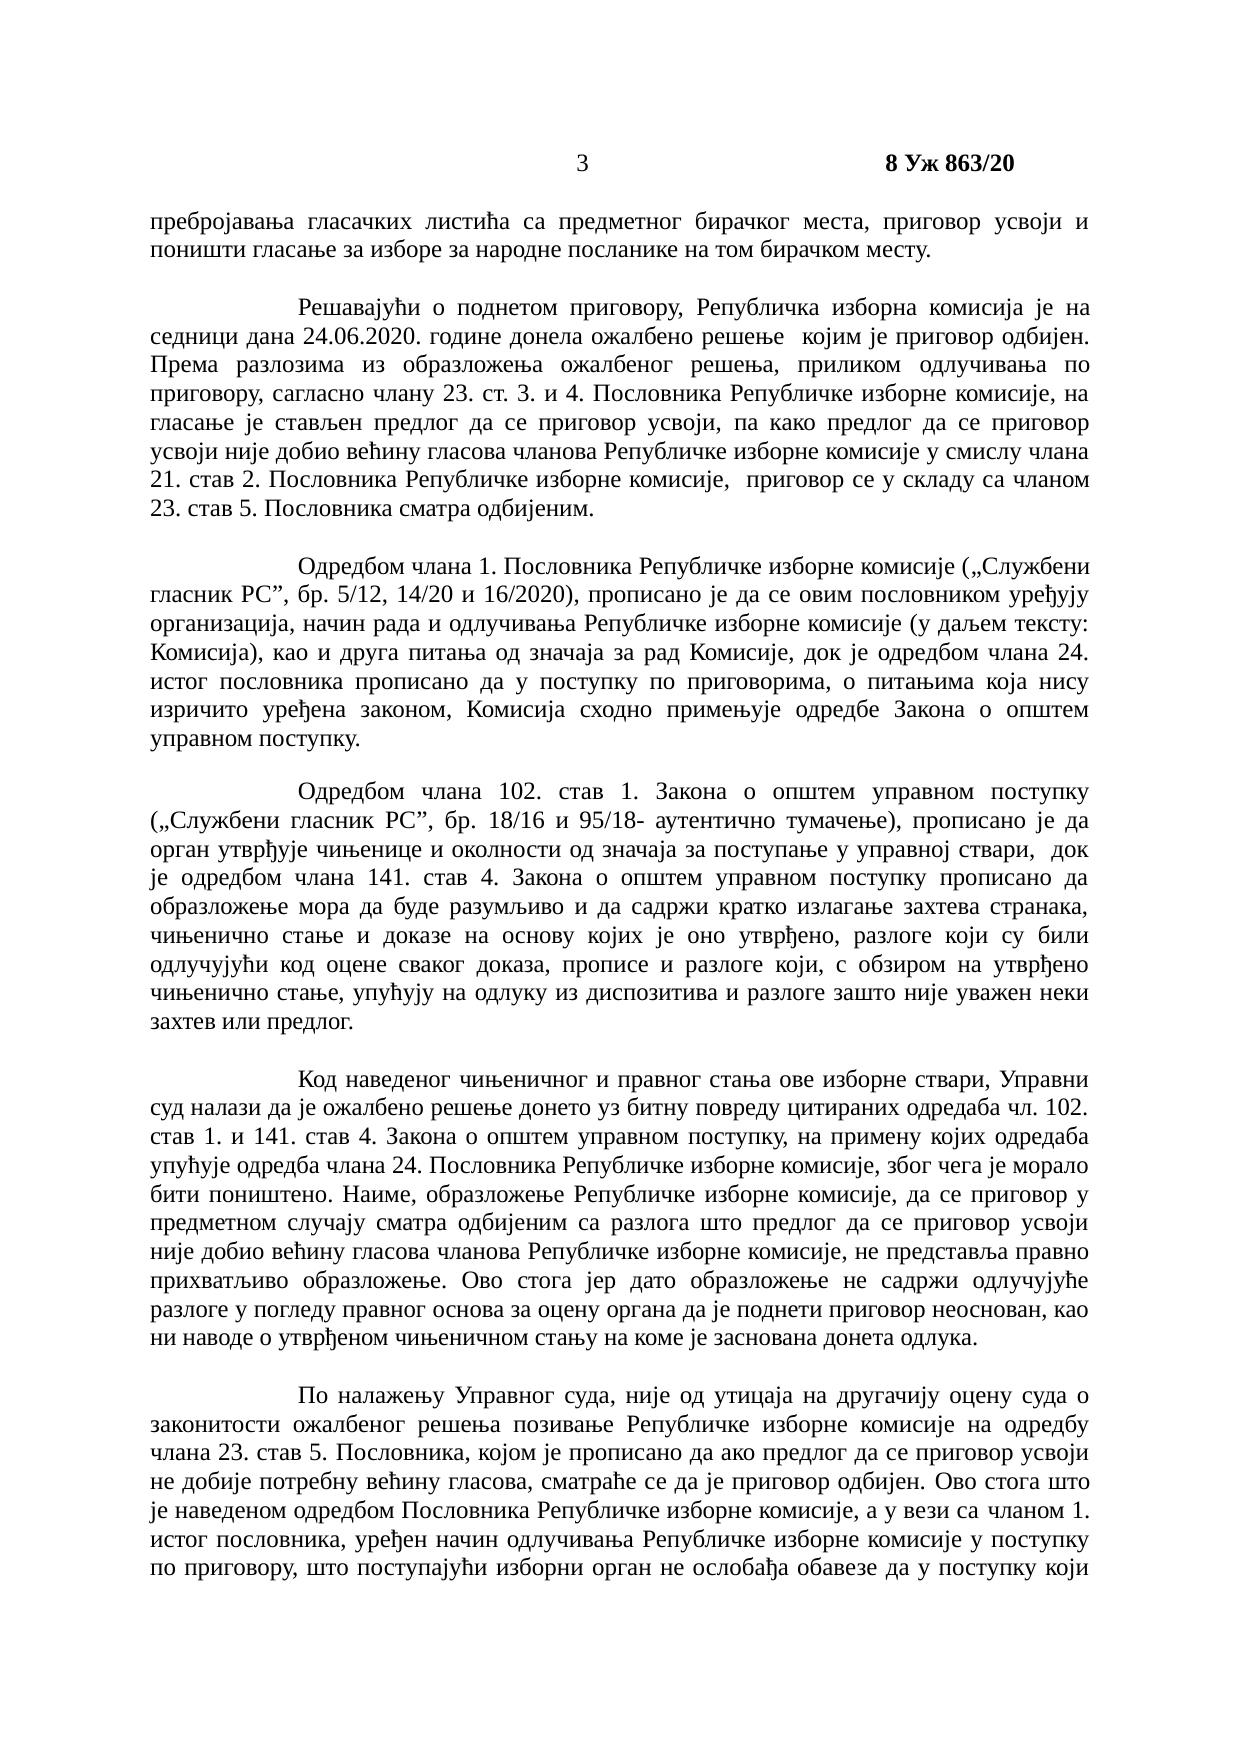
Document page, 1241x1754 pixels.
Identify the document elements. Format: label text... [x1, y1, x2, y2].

text Одредбом члана 102. став 1. Закона о општем управном поступку („Службени гласник РС”, бр. 18/16 и 95/18- аутентично тумачење), прописано је да орган утврђује чињенице и околности од значаја за поступање у управној ствари, док је одредбом члана 141. став 4. Закона о општем управном поступку прописано да образложење мора да буде разумљиво и да садржи кратко излагање захтева странака, чињенично стање и доказе на основу којих је оно утврђено, разлоге који су били одлучујући код оцене сваког доказа, прописе и разлоге који, с обзиром на утврђено чињенично стање, упућују на одлуку из диспозитива и разлоге зашто није уважен неки захтев или предлог. [150, 776, 1090, 1035]
text Решавајући о поднетом приговору, Републичка изборна комисија је на седници дана 24.06.2020. године донела ожалбено решење којим је приговор одбијен. Према разлозима из образложења ожалбеног решења, приликом одлучивања по приговору, сагласно члану 23. ст. 3. и 4. Пословника Републичке изборне комисије, на гласање је стављен предлог да се приговор усвоји, па како предлог да се приговор усвоји није добио већину гласова чланова Републичке изборне комисије у смислу члана 21. став 2. Пословника Републичке изборне комисије, приговор се у складу са чланом 23. став 5. Пословника сматра одбијеним. [150, 292, 1090, 522]
text Одредбом члана 1. Пословника Републичке изборне комисије („Службени гласник РС”, бр. 5/12, 14/20 и 16/2020), прописано је да се овим пословником уређују организација, начин рада и одлучивања Републичке изборне комисије (у даљем тексту: Комисија), као и друга питања од значаја за рад Комисије, док је одредбом члана 24. истог пословника прописано да у поступку по приговорима, о питањима која нису изричито уређена законом, Комисија сходно примењује одредбе Закона о општем управном поступку. [150, 551, 1090, 752]
text По налажењу Управног суда, није од утицаја на другачију оцену суда о законитости ожалбеног решења позивање Републичке изборне комисије на одредбу члана 23. став 5. Пословника, којом је прописано да ако предлог да се приговор усвоји не добије потребну већину гласова, сматраће се да је приговор одбијен. Ово стога што је наведеном одредбом Пословника Републичке изборне комисије, а у вези са чланом 1. истог пословника, уређен начин одлучивања Републичке изборне комисије у поступку по приговору, што поступајући изборни орган не ослобађа обавезе да у поступку који [150, 1380, 1090, 1581]
text Код наведеног чињеничног и правног стања ове изборне ствари, Управни суд налази да је ожалбено решење донето уз битну повреду цитираних одредаба чл. 102. став 1. и 141. став 4. Закона о општем управном поступку, на примену којих одредаба упућује одредба члана 24. Пословника Републичке изборне комисије, због чега је морало бити поништено. Наиме, образложење Републичке изборне комисије, да се приговор у предметном случају сматра одбијеним са разлога што предлог да се приговор усвоји није добио већину гласова чланова Републичке изборне комисије, не представља правно прихватљиво образложење. Ово стога јер дато образложење не садржи одлучујуће разлоге у погледу правног основа за оцену органа да је поднети приговор неоснован, као ни наводе о утврђеном чињеничном стању на коме је заснована донета одлука. [150, 1064, 1090, 1351]
text пребројавања гласачких листића са предметног бирачког места, приговор усвоји и поништи гласање за изборе за народне посланике на том бирачком месту. [150, 206, 1090, 263]
